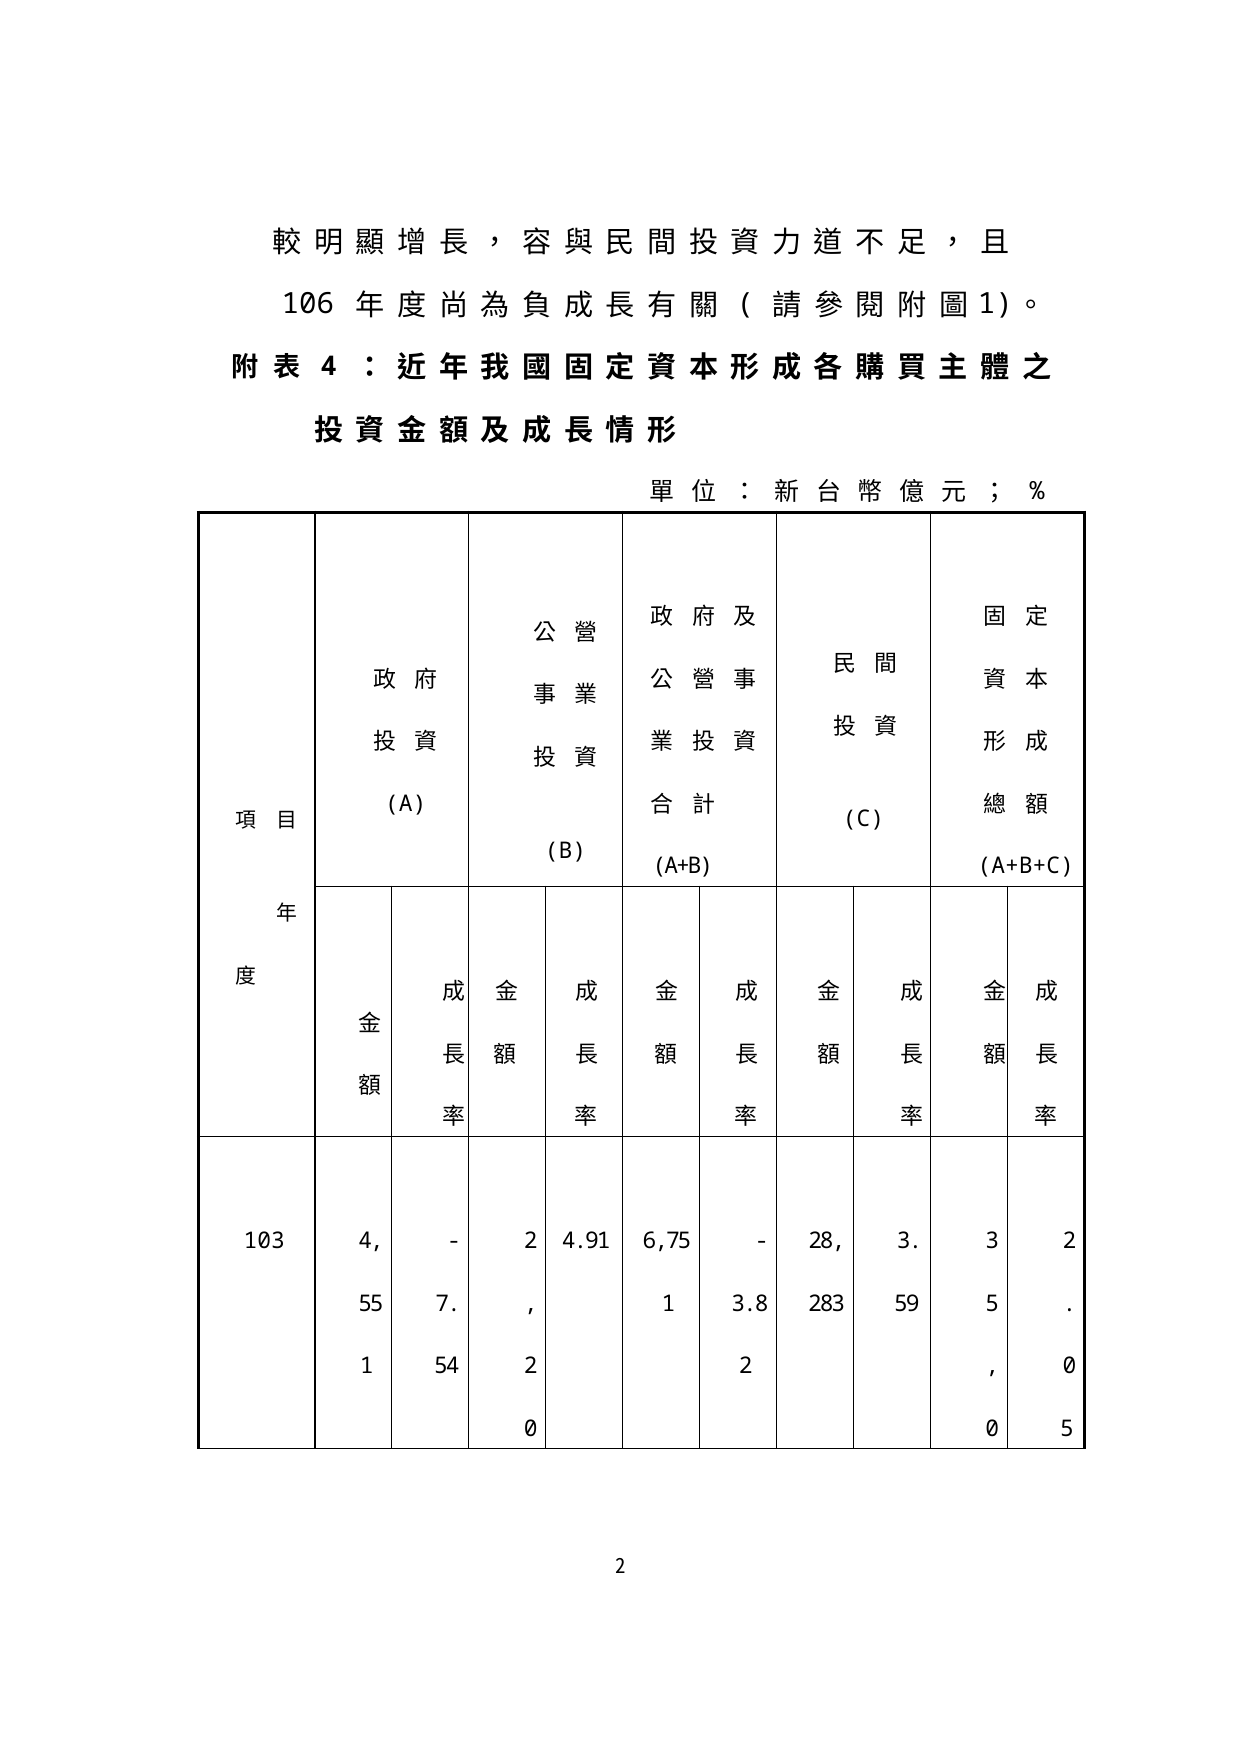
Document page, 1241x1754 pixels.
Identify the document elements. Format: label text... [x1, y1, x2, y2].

table_cell 28,283 [777, 1137, 853, 1448]
table_cell 4.91 [546, 1137, 622, 1448]
text 如前文所述，近年我國國內投資方面對經濟成長之貢獻並未見突出表現。如以實質投資總額(按100年價格計算)來看，103年度至107年度期間中，尚有106年度呈微幅負成長，其餘年度成長率則僅約在2%上下(詳附表4)。107年度我國固定資本形成總額計3兆7,162億元，其中扮演引領角色之政府投資及公營事業投資各為4,843億元及2,236億元，其合計數7,079億元雖較106年度之6,726億元成長5.25%，幅度為近年來最高，然而該金額僅較103年度增加328億元，4年來只成長4.86%。另觀金額相對龐鉅、居關鍵影響地位之民間投資部分，其在107年度達到3兆71億元，係創歷年新高，惟如與103年度相較，增加數額為1,788億元，成長率亦僅6.32%，4年來投資金額之提升實屬有限。可悉近年國內整體投資未見較明顯增長，容與民間投資力道不足，且106年度尚為負成長有關(請參閱附圖1)。 [242, 198, 1058, 323]
table_cell 成長率 [854, 887, 930, 1136]
table_cell 成長率 [392, 887, 468, 1136]
table_cell 金額 [469, 887, 545, 1136]
table_cell 成長率 [1008, 887, 1083, 1136]
table_header 公營事業投資 (B) [469, 514, 622, 886]
text 附表4：近年我國固定資本形成各購買主體之投資金額及成長情形 [184, 323, 1058, 448]
table_cell 金額 [931, 887, 1007, 1136]
table_header 項目 年度 [200, 514, 314, 1136]
table_cell 35,0 [931, 1137, 1007, 1448]
table_header 民間投資 (C) [777, 514, 930, 886]
table_cell 103 [200, 1137, 314, 1448]
table_cell 金額 [623, 887, 699, 1136]
table_header 固定資本形成總額(A+B+C) [931, 514, 1083, 886]
table_header 政府及公營事業投資合計 (A+B) [623, 514, 776, 886]
table_cell 3.59 [854, 1137, 930, 1448]
table_cell 2,20 [469, 1137, 545, 1448]
table_cell 金額 [777, 887, 853, 1136]
table_cell 2.05 [1008, 1137, 1083, 1448]
table_cell 6,751 [623, 1137, 699, 1448]
table_cell 成長率 [700, 887, 776, 1136]
table_cell -7.54 [392, 1137, 468, 1448]
table_cell 金額 [316, 887, 391, 1136]
table_header 政府投資 (A) [316, 514, 468, 886]
text 單位：新台幣億元；% [184, 448, 1058, 511]
table_cell 4,551 [316, 1137, 391, 1448]
table_cell 成長率 [546, 887, 622, 1136]
table_cell -3.82 [700, 1137, 776, 1448]
